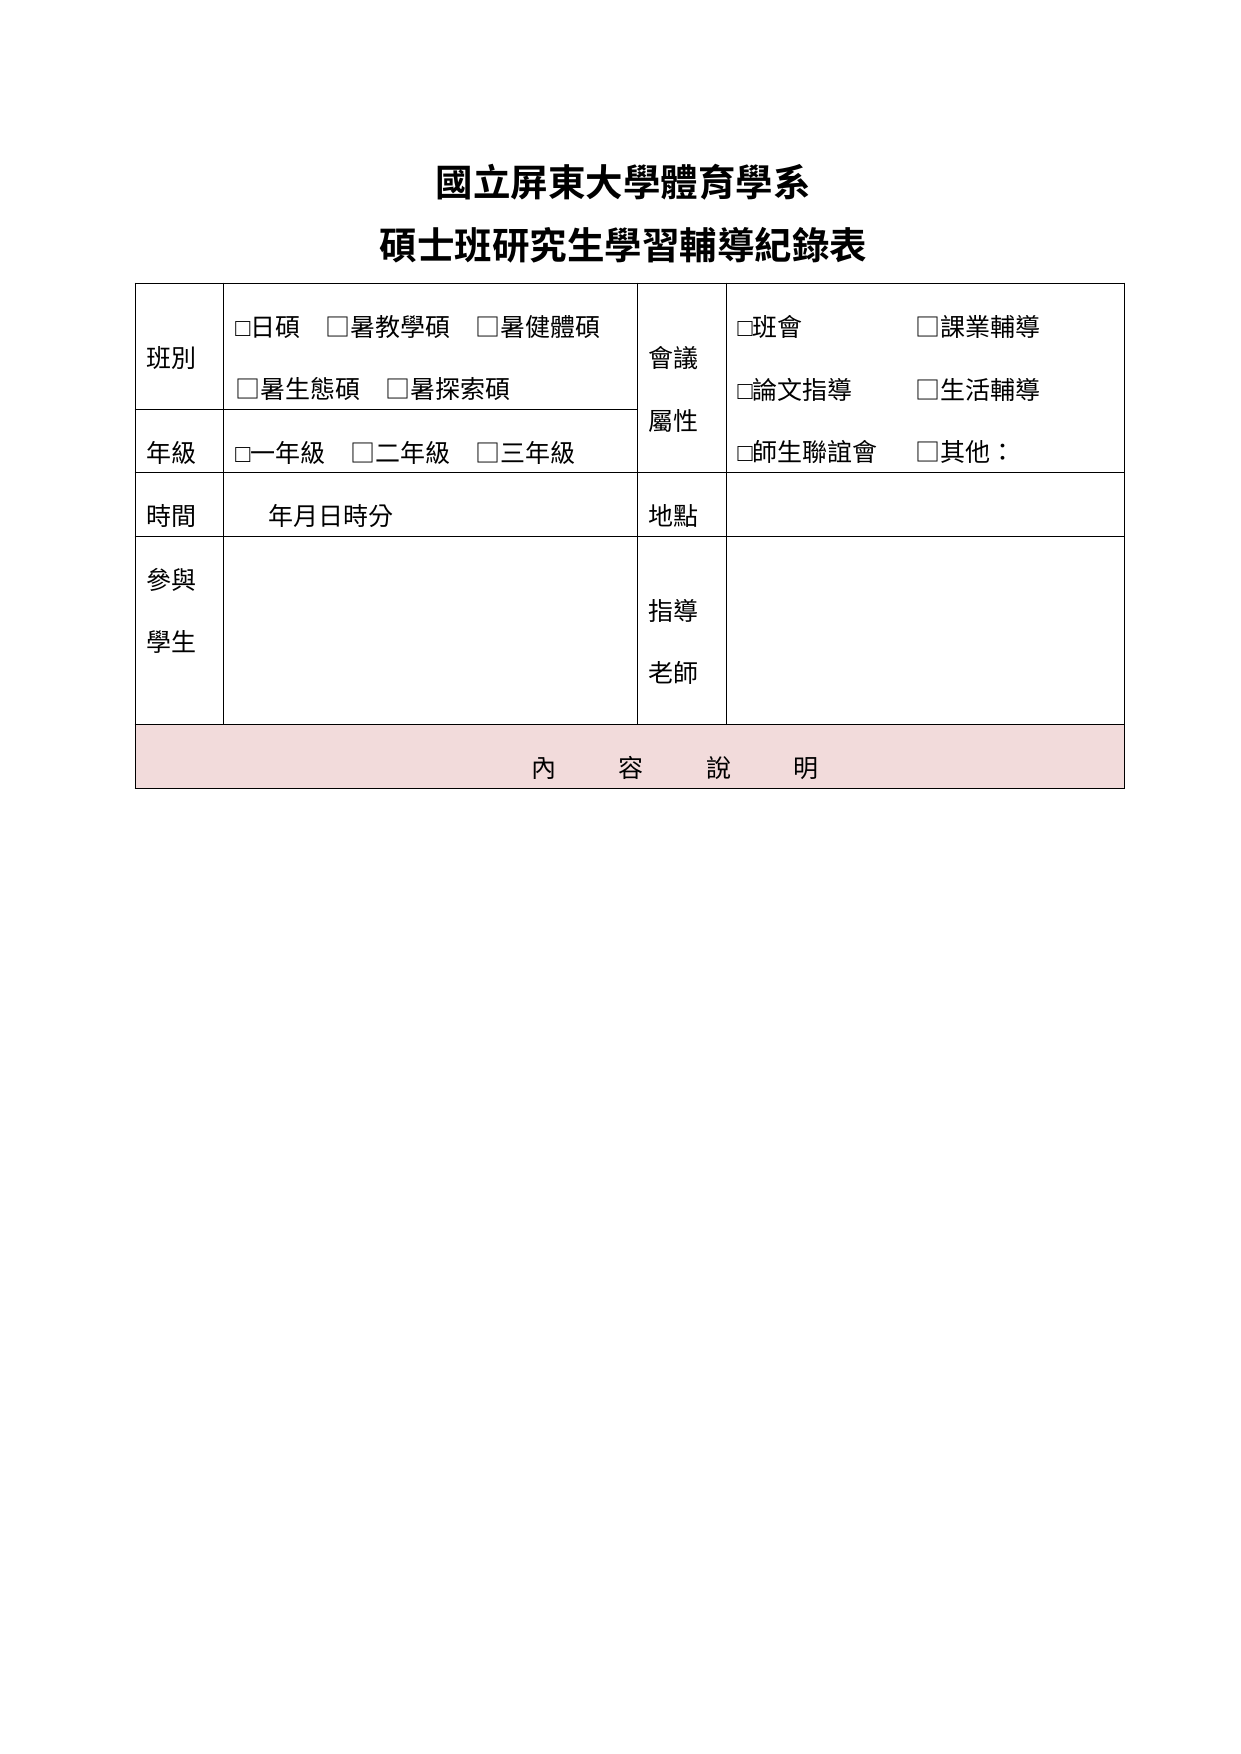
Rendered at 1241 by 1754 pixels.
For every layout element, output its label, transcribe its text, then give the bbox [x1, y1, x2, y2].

table_header □日碩 □暑教學碩 □暑健體碩 □暑生態碩 □暑探索碩 [224, 284, 637, 408]
text 碩士班研究生學習輔導紀錄表 [153, 201, 1092, 264]
table_cell 地點 [638, 473, 726, 536]
table_header 班別 [136, 284, 223, 408]
table_cell [727, 473, 1124, 536]
text 國立屏東大學體育學系 [153, 139, 1092, 201]
table_cell □一年級 □二年級 □三年級 [224, 410, 637, 472]
table_cell 年月日時分 [224, 473, 637, 536]
table_cell 指導老師 [638, 537, 726, 724]
table_header 會議屬性 [638, 284, 726, 472]
table_cell 內 容 說 明 [136, 725, 1124, 788]
table_cell [727, 537, 1124, 724]
table_cell 參與 學生 [136, 537, 223, 724]
table_cell [224, 537, 637, 724]
table_cell 年級 [136, 410, 223, 472]
table_header □班會 □課業輔導 □論文指導 □生活輔導 □師生聯誼會 □其他： [727, 284, 1124, 472]
table_cell 時間 [136, 473, 223, 536]
